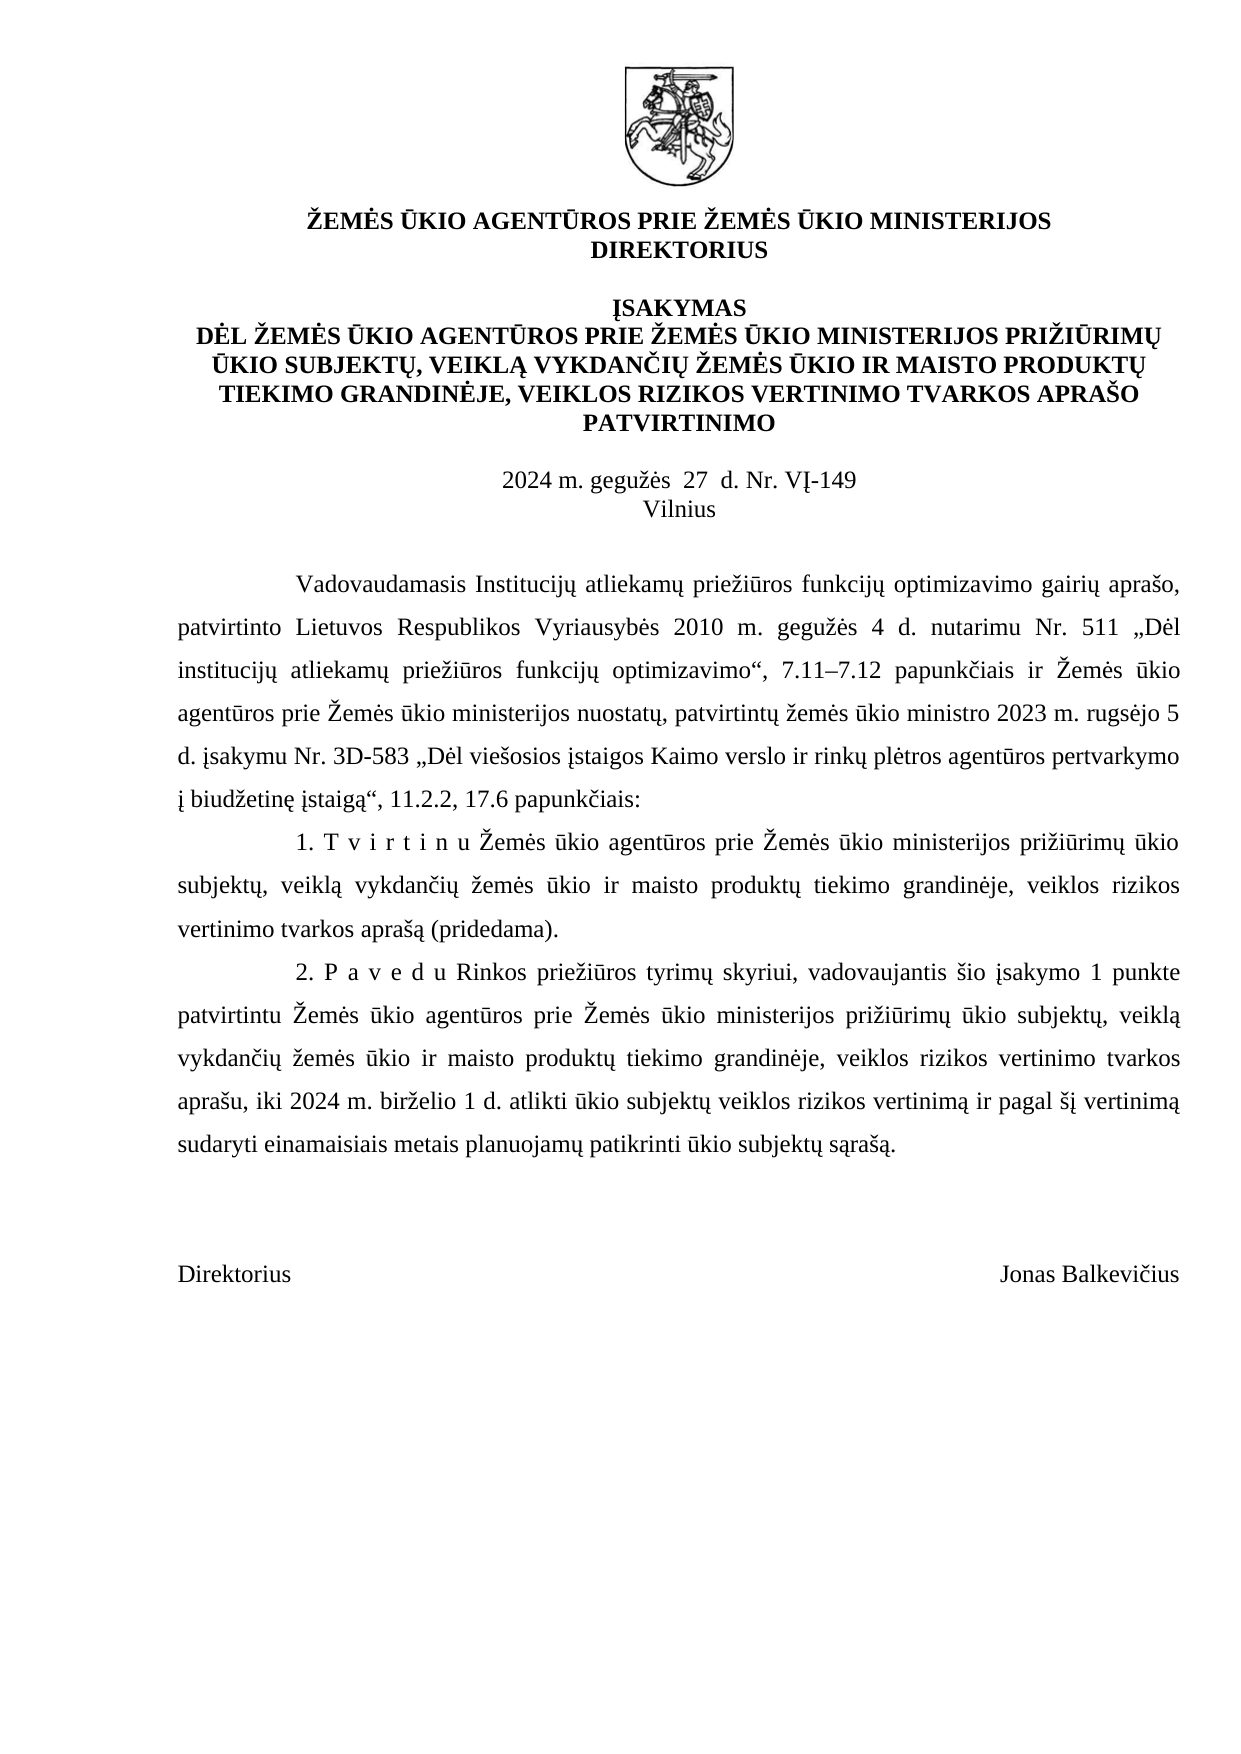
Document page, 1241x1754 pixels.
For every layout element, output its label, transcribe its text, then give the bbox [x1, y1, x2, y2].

text Direktorius Jonas Balkevičius [177, 1259, 1181, 1287]
text DĖL ŽEMĖS ŪKIO AGENTŪROS PRIE ŽEMĖS ŪKIO MINISTERIJOS PRIŽIŪRIMŲ ŪKIO SUBJEKTŲ, VEIKLĄ VYKDANČIŲ ŽEMĖS ŪKIO IR MAISTO PRODUKTŲ TIEKIMO GRANDINĖJE, VEIKLOS RIZIKOS VERTINIMO TVARKOS APRAŠO PATVIRTINIMO [177, 321, 1181, 436]
text Vilnius [177, 494, 1181, 523]
text Vadovaudamasis Institucijų atliekamų priežiūros funkcijų optimizavimo gairių aprašo, patvirtinto Lietuvos Respublikos Vyriausybės 2010 m. gegužės 4 d. nutarimu Nr. 511 „Dėl institucijų atliekamų priežiūros funkcijų optimizavimo“, 7.11–7.12 papunkčiais ir Žemės ūkio agentūros prie Žemės ūkio ministerijos nuostatų, patvirtintų žemės ūkio ministro 2023 m. rugsėjo 5 d. įsakymu Nr. 3D-583 „Dėl viešosios įstaigos Kaimo verslo ir rinkų plėtros agentūros pertvarkymo į biudžetinę įstaigą“, 11.2.2, 17.6 papunkčiais: [177, 569, 1181, 813]
text 2024 m. gegužės 27 d. Nr. VĮ-149 [177, 465, 1181, 494]
text ĮSAKYMAS [177, 293, 1181, 321]
text 2. P a v e d u Rinkos priežiūros tyrimų skyriui, vadovaujantis šio įsakymo 1 punkte patvirtintu Žemės ūkio agentūros prie Žemės ūkio ministerijos prižiūrimų ūkio subjektų, veiklą vykdančių žemės ūkio ir maisto produktų tiekimo grandinėje, veiklos rizikos vertinimo tvarkos aprašu, iki 2024 m. birželio 1 d. atlikti ūkio subjektų veiklos rizikos vertinimą ir pagal šį vertinimą sudaryti einamaisiais metais planuojamų patikrinti ūkio subjektų sąrašą. [177, 957, 1181, 1158]
text ŽEMĖS ŪKIO AGENTŪROS PRIE ŽEMĖS ŪKIO MINISTERIJOS [177, 206, 1181, 235]
text DIREKTORIUS [177, 235, 1181, 264]
text 1. T v i r t i n u Žemės ūkio agentūros prie Žemės ūkio ministerijos prižiūrimų ūkio subjektų, veiklą vykdančių žemės ūkio ir maisto produktų tiekimo grandinėje, veiklos rizikos vertinimo tvarkos aprašą (pridedama). [177, 827, 1181, 942]
